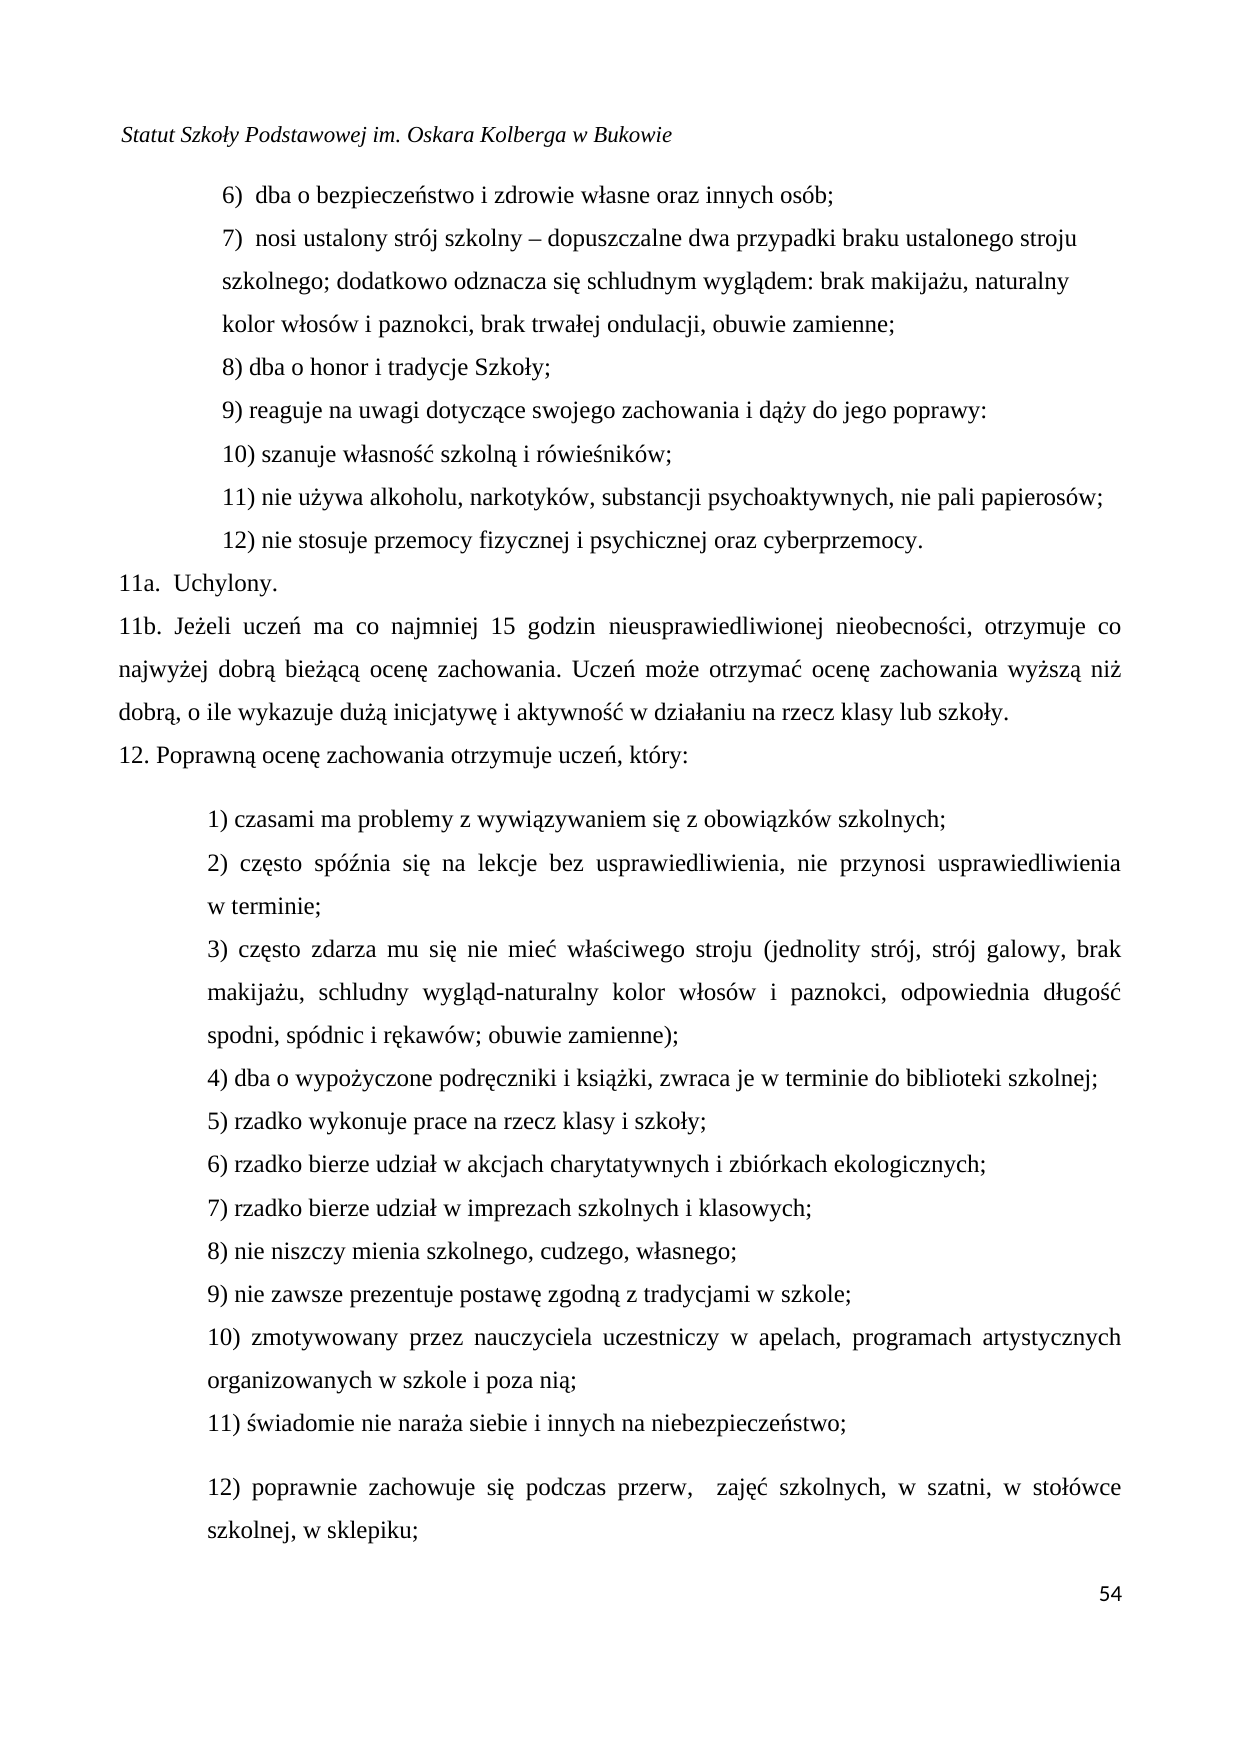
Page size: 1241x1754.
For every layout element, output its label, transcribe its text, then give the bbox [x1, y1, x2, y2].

list 11) nie używa alkoholu, narkotyków, substancji psychoaktywnych, nie pali papierosów; [222, 482, 1122, 511]
list 3) często zdarza mu się nie mieć właściwego stroju (jednolity strój, strój galowy, brak makijażu, schludny wygląd-naturalny kolor włosów i paznokci, odpowiednia długość spodni, spódnic i rękawów; obuwie zamienne); [207, 934, 1122, 1049]
list 10) szanuje własność szkolną i rówieśników; [222, 439, 1122, 467]
list 6) dba o bezpieczeństwo i zdrowie własne oraz innych osób; [222, 180, 1122, 209]
list 12) nie stosuje przemocy fizycznej i psychicznej oraz cyberprzemocy. [222, 525, 1122, 554]
list 4) dba o wypożyczone podręczniki i książki, zwraca je w terminie do biblioteki szkolnej; [207, 1063, 1122, 1092]
list 9) nie zawsze prezentuje postawę zgodną z tradycjami w szkole; [207, 1279, 1122, 1308]
list 1) czasami ma problemy z wywiązywaniem się z obowiązków szkolnych; [207, 804, 1122, 833]
text 11b. Jeżeli uczeń ma co najmniej 15 godzin nieusprawiedliwionej nieobecności, otrzymuje co najwyżej dobrą bieżącą ocenę zachowania. Uczeń może otrzymać ocenę zachowania wyższą niż dobrą, o ile wykazuje dużą inicjatywę i aktywność w działaniu na rzecz klasy lub szkoły. [118, 611, 1122, 726]
list 2) często spóźnia się na lekcje bez usprawiedliwienia, nie przynosi usprawiedliwienia w terminie; [207, 848, 1122, 919]
list 6) rzadko bierze udział w akcjach charytatywnych i zbiórkach ekologicznych; [207, 1149, 1122, 1178]
text 12. Poprawną ocenę zachowania otrzymuje uczeń, który: [118, 741, 1122, 769]
list 5) rzadko wykonuje prace na rzecz klasy i szkoły; [207, 1106, 1122, 1135]
list 11) świadomie nie naraża siebie i innych na niebezpieczeństwo; [207, 1408, 1122, 1437]
list 12) poprawnie zachowuje się podczas przerw, zajęć szkolnych, w szatni, w stołówce szkolnej, w sklepiku; [207, 1472, 1122, 1544]
list 7) rzadko bierze udział w imprezach szkolnych i klasowych; [207, 1193, 1122, 1221]
list 10) zmotywowany przez nauczyciela uczestniczy w apelach, programach artystycznych organizowanych w szkole i poza nią; [207, 1322, 1122, 1394]
list 8) dba o honor i tradycje Szkoły; [222, 352, 1122, 381]
list 9) reaguje na uwagi dotyczące swojego zachowania i dąży do jego poprawy: [222, 396, 1122, 424]
list 7) nosi ustalony strój szkolny – dopuszczalne dwa przypadki braku ustalonego stroju szkolnego; dodatkowo odznacza się schludnym wyglądem: brak makijażu, naturalny kolor włosów i paznokci, brak trwałej ondulacji, obuwie zamienne; [222, 223, 1122, 338]
list 8) nie niszczy mienia szkolnego, cudzego, własnego; [207, 1236, 1122, 1264]
text 11a. Uchylony. [118, 568, 1122, 597]
